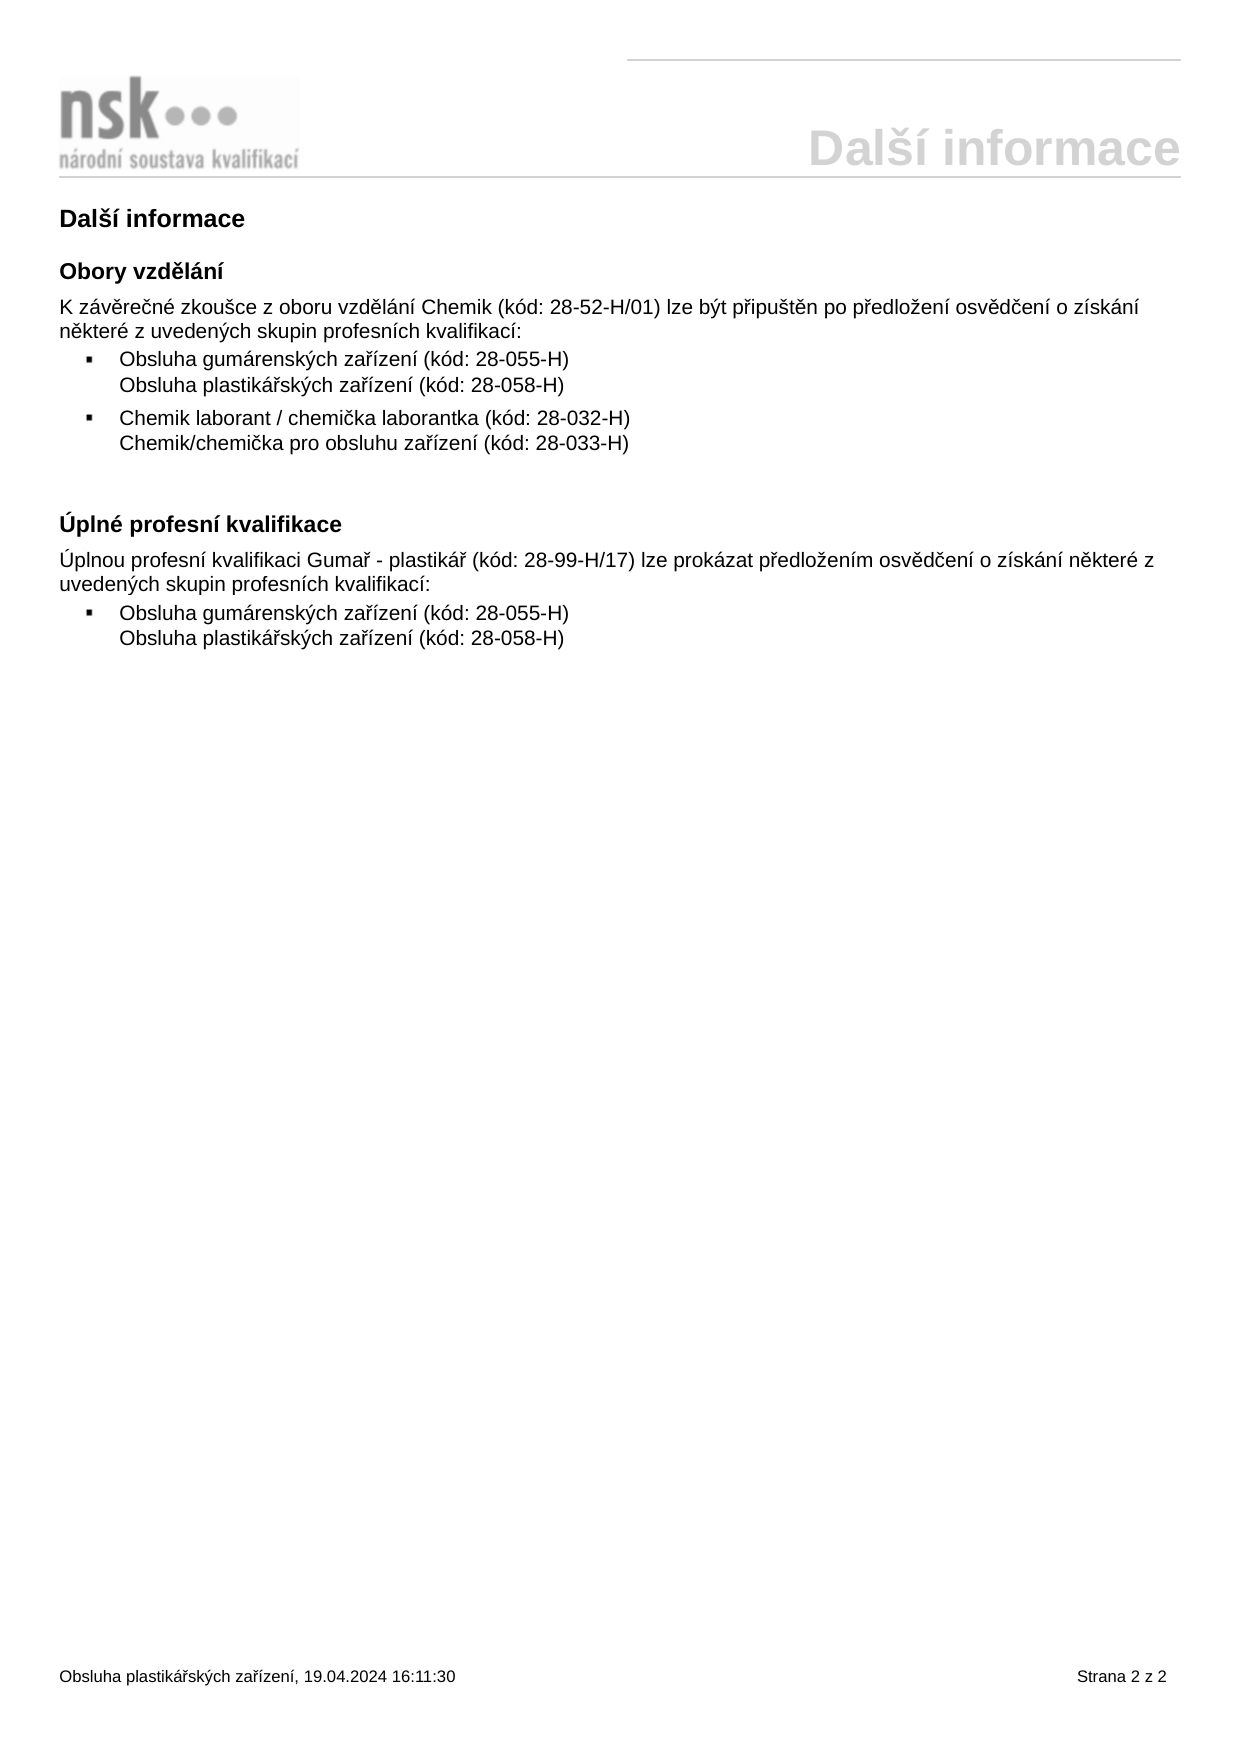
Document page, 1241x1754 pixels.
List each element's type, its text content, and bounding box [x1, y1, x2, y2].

table_cell [59, 373, 119, 398]
table_cell [619, 398, 627, 406]
table_cell [482, 236, 619, 248]
table_cell [1167, 236, 1181, 248]
table_cell [619, 170, 627, 176]
table_cell [619, 595, 627, 601]
table_cell [482, 194, 619, 200]
table_cell [1167, 1658, 1181, 1694]
table_cell [619, 1470, 627, 1658]
table_cell [1167, 343, 1181, 347]
table_cell [59, 343, 119, 347]
table_cell [1167, 488, 1181, 500]
table_cell Obsluha plastikářských zařízení, 19.04.2024 16:11:30 [59, 1658, 861, 1694]
table_cell [627, 236, 861, 248]
table_cell [861, 683, 1167, 983]
table_cell [482, 343, 619, 347]
table_cell [1167, 595, 1181, 601]
table_cell Strana 2 z 2 [861, 1658, 1167, 1694]
table_cell [861, 398, 1167, 406]
table_cell [627, 683, 861, 983]
table_cell Další informace [59, 200, 1181, 236]
table_cell [861, 343, 1167, 347]
table_cell [482, 983, 619, 1283]
table_cell [627, 457, 861, 488]
table_cell [59, 171, 119, 176]
table_cell [59, 457, 119, 488]
table_cell Obsluha gumárenských zařízení (kód: 28-055-H) [119, 601, 1181, 626]
table_cell [861, 1470, 1167, 1658]
table_cell [119, 1283, 482, 1470]
table_cell Obsluha gumárenských zařízení (kód: 28-055-H) [119, 347, 1181, 373]
table_cell [482, 488, 619, 500]
table_cell [482, 595, 619, 601]
table_cell [119, 1470, 482, 1658]
table_cell K závěrečné zkoušce z oboru vzdělání Chemik (kód: 28-52-H/01) lze být připuštěn po předložení osvědčení o získání některé z uvedených skupin profesních kvalifikací: [59, 295, 1181, 343]
table_cell [119, 457, 482, 488]
table_cell [627, 1470, 861, 1658]
table_cell [119, 488, 482, 500]
table_cell [619, 1283, 627, 1470]
table_cell [59, 398, 119, 405]
table_cell [119, 650, 482, 683]
table_cell [861, 983, 1167, 1283]
table_cell [627, 398, 861, 406]
table_cell [861, 650, 1167, 683]
table_cell [1167, 1470, 1181, 1658]
picture [59, 600, 119, 625]
table_cell Úplné profesní kvalifikace [59, 500, 1181, 548]
table_cell Chemik/chemička pro obsluhu zařízení (kód: 28-033-H) [119, 431, 1181, 457]
table_cell [619, 457, 627, 488]
table_cell [59, 650, 119, 683]
table_cell Obsluha plastikářských zařízení (kód: 28-058-H) [119, 373, 1181, 398]
table_cell [482, 1283, 619, 1470]
table_cell [1167, 650, 1181, 683]
table_cell [59, 683, 119, 983]
table_cell [620, 59, 627, 170]
table_cell [1167, 683, 1181, 983]
table_cell [59, 1283, 119, 1470]
table_cell [482, 1470, 619, 1658]
table_cell [627, 595, 861, 601]
table_cell [861, 194, 1167, 200]
table_cell [627, 488, 861, 500]
table_cell [627, 983, 861, 1283]
table_cell [627, 1283, 861, 1470]
table_cell [119, 236, 482, 248]
table_cell [619, 236, 627, 248]
table_cell Obsluha plastikářských zařízení (kód: 28-058-H) [119, 626, 1181, 650]
table_cell [59, 983, 119, 1283]
table_cell [119, 683, 482, 983]
picture [59, 347, 119, 372]
table_cell Úplnou profesní kvalifikaci Gumař - plastikář (kód: 28-99-H/17) lze prokázat předložením osvědčení o získání některé z uvedených skupin profesních kvalifikací: [59, 548, 1181, 594]
table_cell [59, 431, 119, 457]
table_cell [861, 457, 1167, 488]
table_cell [119, 171, 482, 176]
table_cell [1167, 983, 1181, 1283]
table_cell [482, 683, 619, 983]
table_cell [119, 194, 482, 200]
picture [58, 59, 620, 171]
table_cell [59, 178, 1181, 194]
table_cell [59, 488, 119, 500]
table_cell [482, 457, 619, 488]
table_cell [627, 650, 861, 683]
table_cell [619, 194, 627, 200]
table_cell [1167, 194, 1181, 200]
table_cell [861, 1283, 1167, 1470]
table_cell [627, 343, 861, 347]
table_cell [119, 343, 482, 347]
table_cell [619, 983, 627, 1283]
table_cell [627, 194, 861, 200]
table_cell [1167, 1283, 1181, 1470]
table_cell [482, 171, 619, 176]
table_cell [861, 236, 1167, 248]
table_cell [619, 683, 627, 983]
table_cell [619, 650, 627, 683]
table_cell [482, 650, 619, 683]
table_cell [59, 236, 119, 248]
table_cell Obory vzdělání [59, 248, 1181, 295]
picture [59, 405, 119, 430]
table_cell [119, 595, 482, 601]
table_cell [119, 398, 482, 406]
table_cell [861, 488, 1167, 500]
table_cell [1167, 457, 1181, 488]
table_cell [482, 398, 619, 406]
table_cell [1167, 398, 1181, 406]
table_cell [59, 595, 119, 600]
table_cell Chemik laborant / chemička laborantka (kód: 28-032-H) [119, 406, 1181, 431]
table_cell [119, 983, 482, 1283]
table_cell [59, 194, 119, 200]
table_cell [861, 595, 1167, 601]
table_cell [59, 1470, 119, 1658]
table_cell Další informace [627, 61, 1181, 176]
table_cell [619, 488, 627, 500]
table_cell [59, 626, 119, 650]
